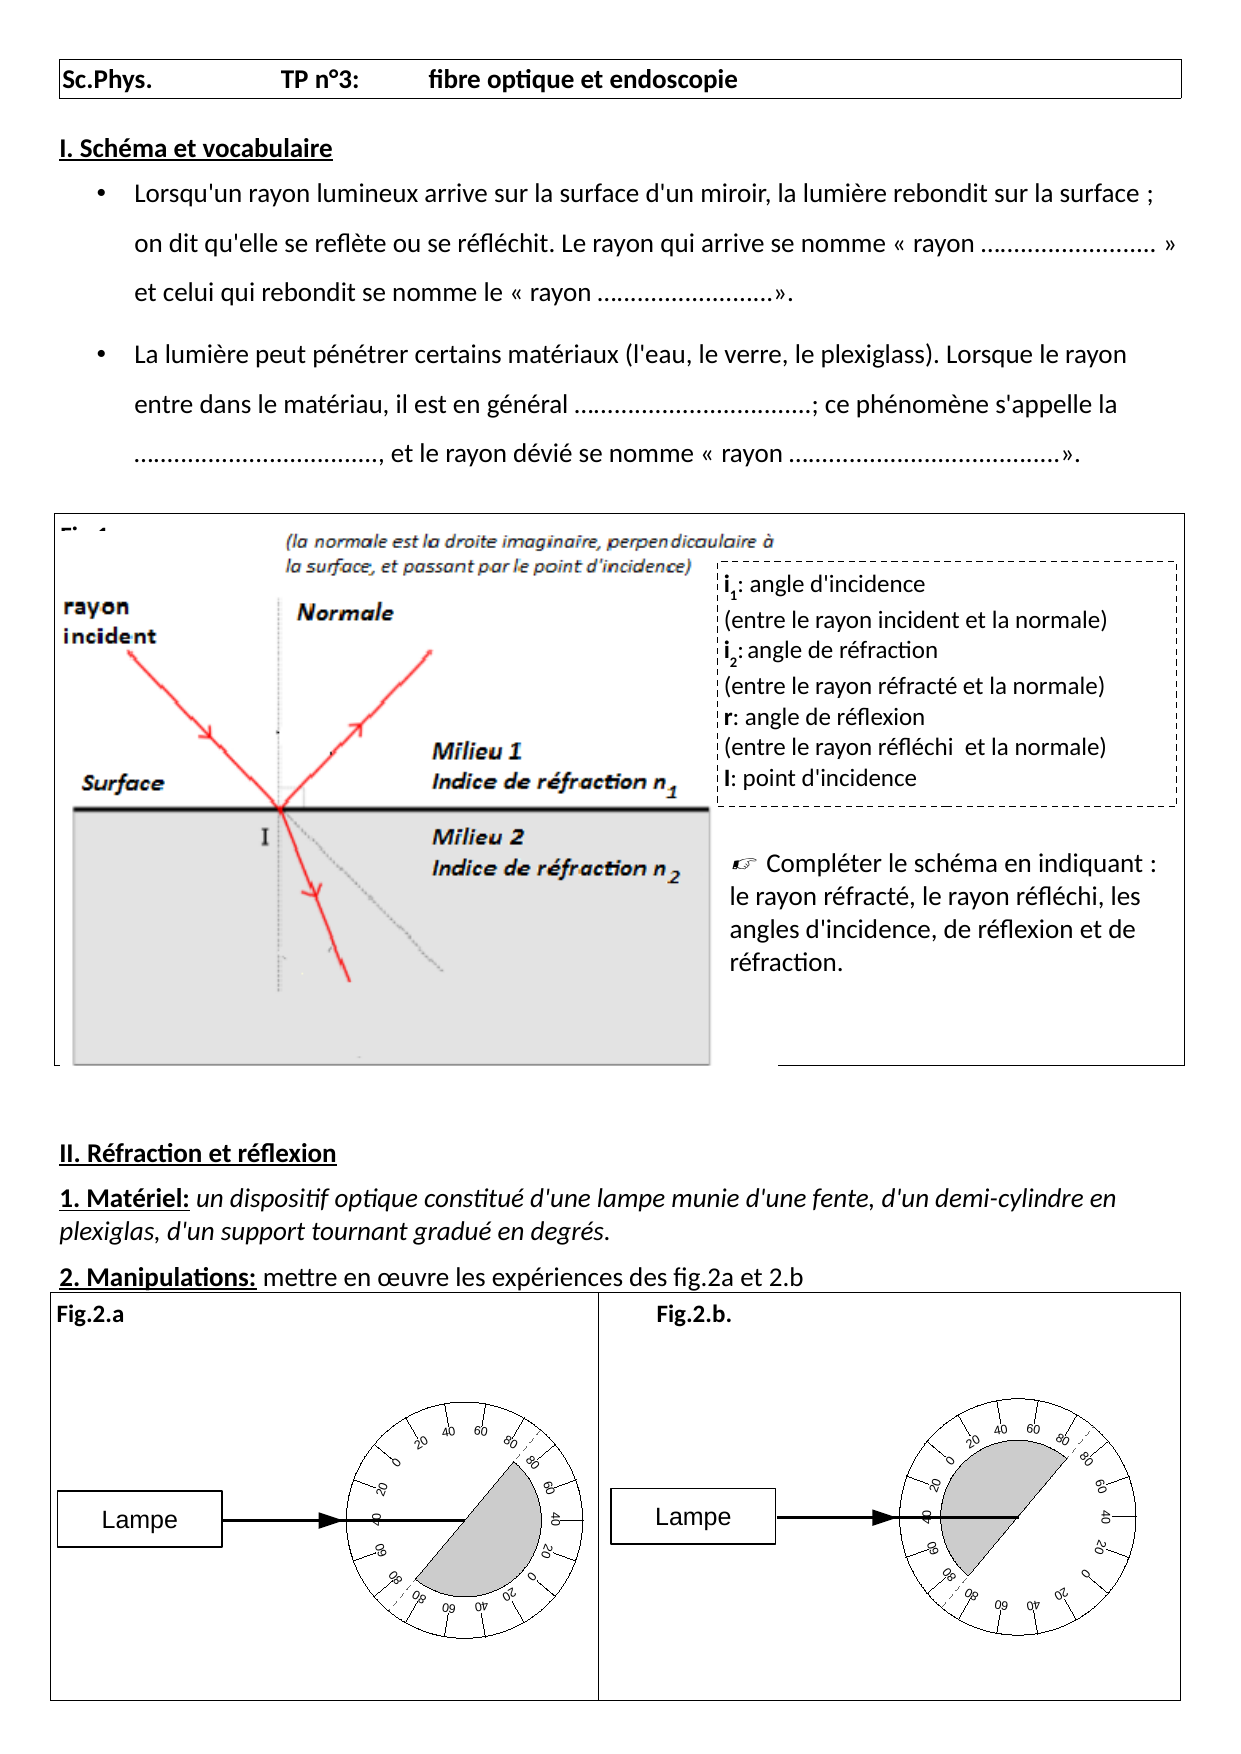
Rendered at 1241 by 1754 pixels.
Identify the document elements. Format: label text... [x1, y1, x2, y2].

text Sc.Phys. TP n°3: fibre optique et endoscopie [60, 60, 1181, 98]
text 2. Manipulations: mettre en œuvre les expériences des fig.2a et 2.b [59, 1260, 1181, 1292]
text II. Réfraction et réflexion [59, 1136, 1181, 1169]
text I. Schéma et vocabulaire [59, 131, 1181, 164]
text 1. Matériel: un dispositif optique constitué d'une lampe munie d'une fente, d'un demi-cylindre en plexiglas, d'un support tournant gradué en degrés. [59, 1181, 1181, 1247]
list La lumière peut pénétrer certains matériaux (l'eau, le verre, le plexiglass). Lorsque le rayon entre dans le matériau, il est en général …................................; ce phénomène s'appelle la …................................., et le rayon dévié se nomme « rayon ….....................................». [97, 338, 1181, 469]
list Lorsqu'un rayon lumineux arrive sur la surface d'un miroir, la lumière rebondit sur la surface ; on dit qu'elle se reflète ou se réfléchit. Le rayon qui arrive se nomme « rayon …....................... » et celui qui rebondit se nomme le « rayon ….......................». [97, 177, 1181, 309]
